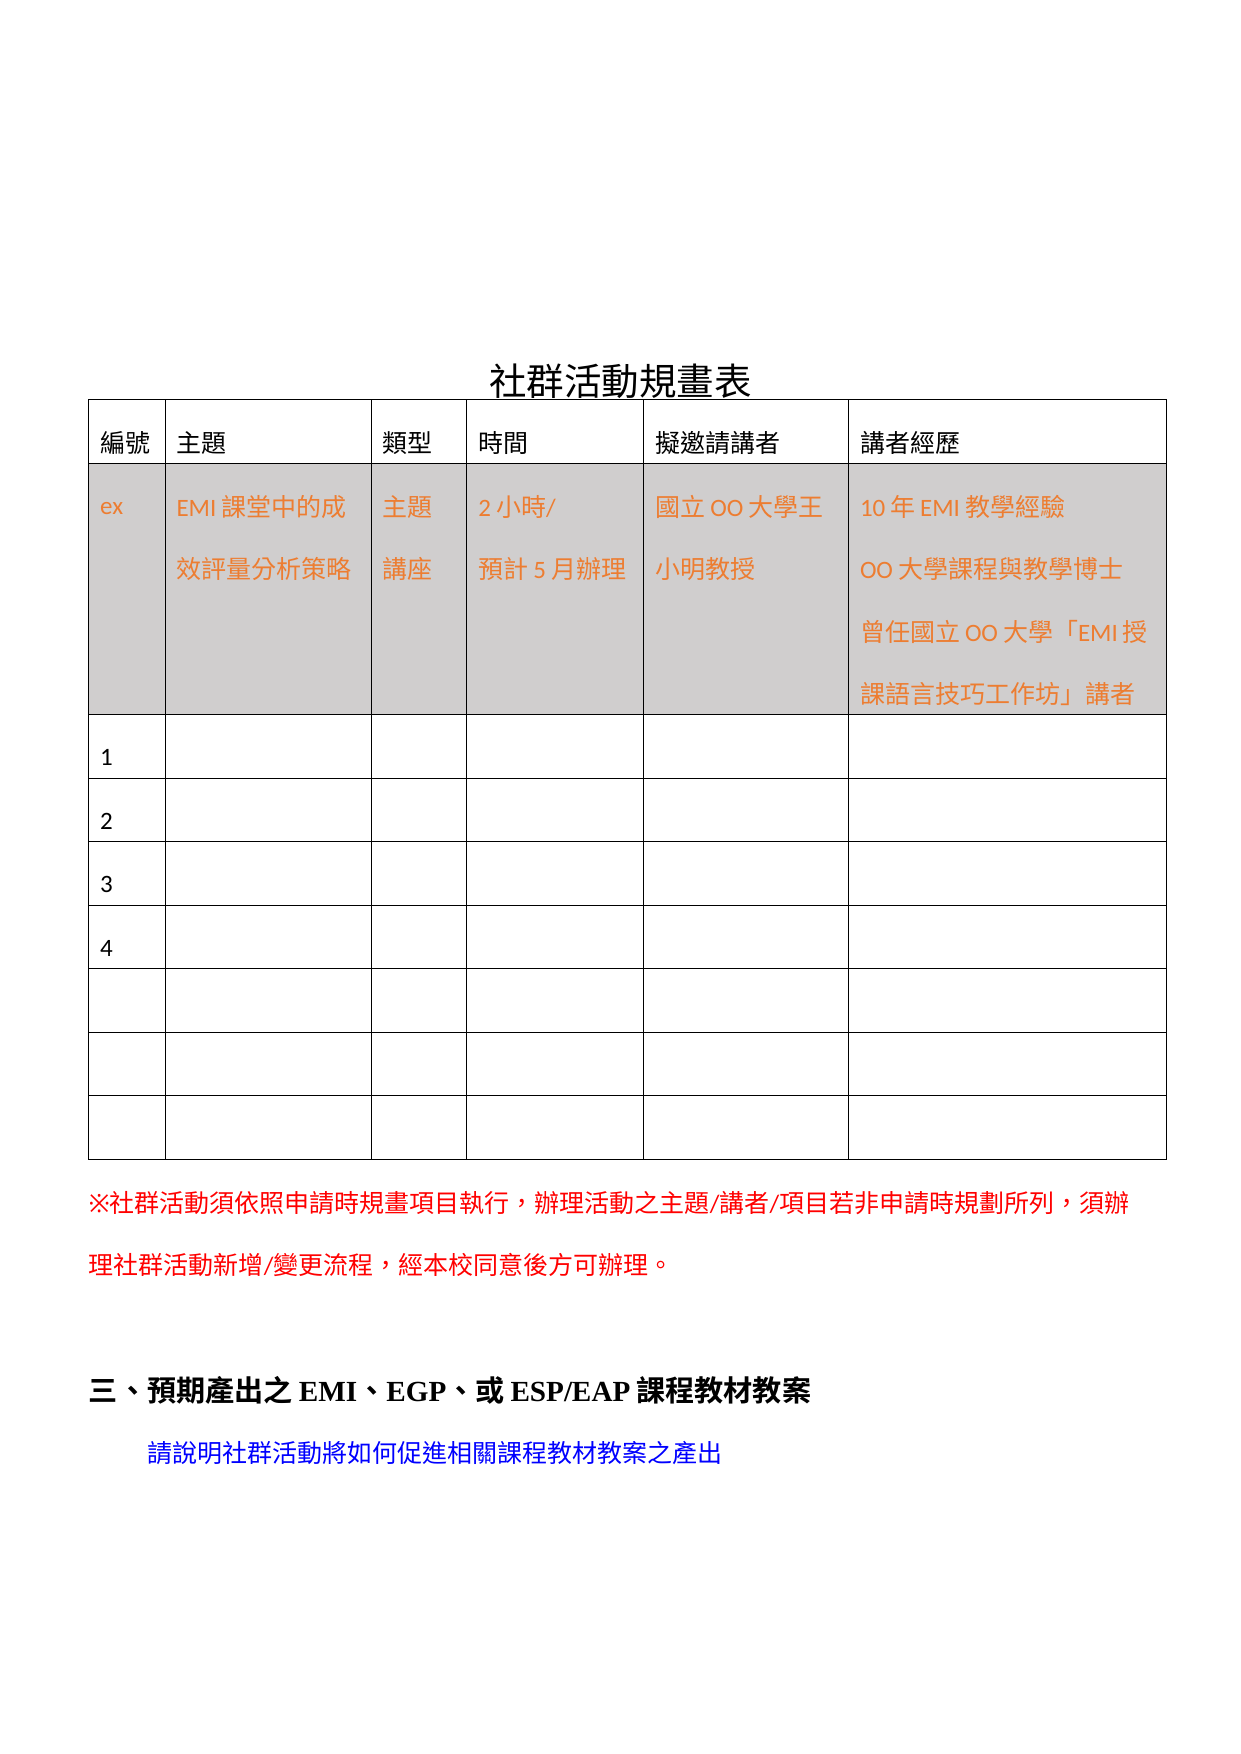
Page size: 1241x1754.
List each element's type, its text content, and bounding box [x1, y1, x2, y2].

table_cell [166, 1096, 371, 1159]
table_cell [467, 906, 643, 968]
table_cell [166, 1033, 371, 1095]
table_cell [467, 842, 643, 904]
table_cell 1 [89, 715, 165, 777]
table_cell [644, 779, 848, 841]
table_cell [849, 715, 1166, 777]
table_header 主題 [166, 400, 371, 463]
table_cell [372, 715, 466, 777]
table_cell [467, 1096, 643, 1159]
table_cell [372, 842, 466, 904]
table_cell [644, 842, 848, 904]
table_cell [644, 715, 848, 777]
table_cell 國立OO大學王小明教授 [644, 464, 848, 714]
table_header 講者經歷 [849, 400, 1166, 463]
table_cell [372, 1033, 466, 1095]
table_cell [467, 715, 643, 777]
table_cell ex [89, 464, 165, 714]
table_cell [166, 842, 371, 904]
table_header 編號 [89, 400, 165, 463]
table_cell [89, 969, 165, 1032]
table_cell [372, 779, 466, 841]
table_cell [644, 1096, 848, 1159]
table_cell [849, 969, 1166, 1032]
table_header 擬邀請講者 [644, 400, 848, 463]
table_cell [372, 969, 466, 1032]
table_cell [644, 969, 848, 1032]
table_cell 4 [89, 906, 165, 968]
table_cell [849, 1096, 1166, 1159]
table_cell [849, 906, 1166, 968]
table_cell [166, 779, 371, 841]
text ※社群活動須依照申請時規畫項目執行，辦理活動之主題/講者/項目若非申請時規劃所列，須辦理社群活動新增/變更流程，經本校同意後方可辦理。 [89, 1160, 1152, 1285]
table_cell [467, 779, 643, 841]
table_header 時間 [467, 400, 643, 463]
table_cell [372, 1096, 466, 1159]
table_cell [467, 1033, 643, 1095]
text 請說明社群活動將如何促進相關課程教材教案之產出 [148, 1410, 1152, 1472]
table_cell 10年EMI教學經驗 OO大學課程與教學博士 曾任國立OO大學「EMI授課語言技巧工作坊」講者 [849, 464, 1166, 714]
table_cell [372, 906, 466, 968]
table_cell [89, 1033, 165, 1095]
table_cell [849, 1033, 1166, 1095]
table_cell 2小時/ 預計5月辦理 [467, 464, 643, 714]
table_cell [849, 779, 1166, 841]
table_cell [166, 969, 371, 1032]
table_cell [644, 1033, 848, 1095]
table_cell [166, 715, 371, 777]
table_header 類型 [372, 400, 466, 463]
text 社群活動規畫表 [89, 337, 1152, 399]
table_cell 3 [89, 842, 165, 904]
table_cell [89, 1096, 165, 1159]
table_cell 2 [89, 779, 165, 841]
table_cell [644, 906, 848, 968]
table_cell 主題講座 [372, 464, 466, 714]
table_cell [166, 906, 371, 968]
table_cell EMI課堂中的成效評量分析策略 [166, 464, 371, 714]
table_cell [849, 842, 1166, 904]
text 三、預期產出之EMI、EGP、或ESP/EAP課程教材教案 [89, 1347, 1152, 1410]
table_cell [467, 969, 643, 1032]
